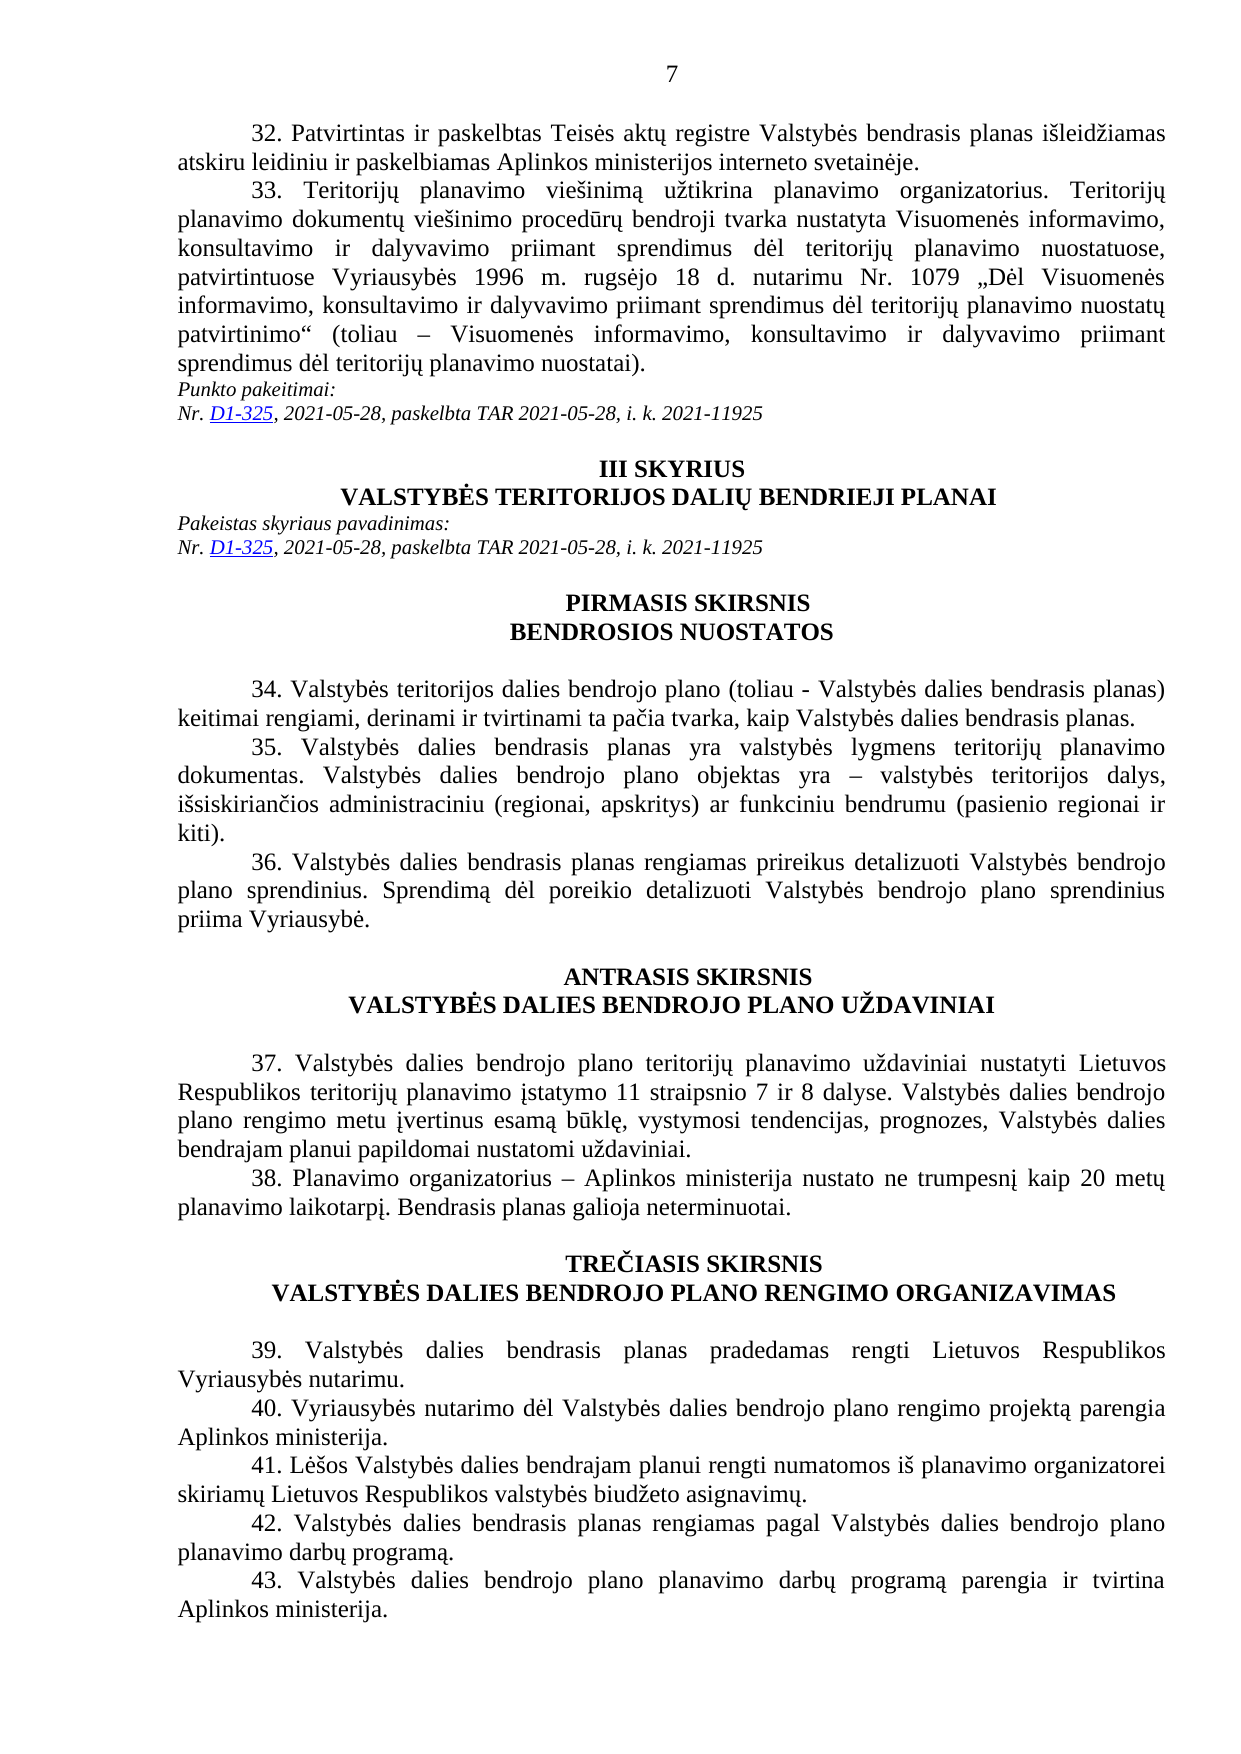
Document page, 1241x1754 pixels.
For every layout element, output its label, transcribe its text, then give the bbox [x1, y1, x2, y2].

text VALSTYBĖS DALIES BENDROJO PLANO UŽDAVINIAI [177, 991, 1166, 1019]
text 42. Valstybės dalies bendrasis planas rengiamas pagal Valstybės dalies bendrojo plano planavimo darbų programą. [177, 1508, 1166, 1566]
text 40. Vyriausybės nutarimo dėl Valstybės dalies bendrojo plano rengimo projektą parengia Aplinkos ministerija. [177, 1393, 1166, 1451]
text Nr. D1-325, 2021-05-28, paskelbta TAR 2021-05-28, i. k. 2021-11925 [177, 535, 1166, 559]
text PIRMASIS SKIRSNIS [177, 588, 1166, 617]
text VALSTYBĖS DALIES BENDROJO PLANO RENGIMO ORGANIZAVIMAS [177, 1278, 1166, 1307]
text 32. Patvirtintas ir paskelbtas Teisės aktų registre Valstybės bendrasis planas išleidžiamas atskiru leidiniu ir paskelbiamas Aplinkos ministerijos interneto svetainėje. [177, 118, 1166, 176]
text 38. Planavimo organizatorius – Aplinkos ministerija nustato ne trumpesnį kaip 20 metų planavimo laikotarpį. Bendrasis planas galioja neterminuotai. [177, 1163, 1166, 1221]
text 39. Valstybės dalies bendrasis planas pradedamas rengti Lietuvos Respublikos Vyriausybės nutarimu. [177, 1336, 1166, 1393]
text 37. Valstybės dalies bendrojo plano teritorijų planavimo uždaviniai nustatyti Lietuvos Respublikos teritorijų planavimo įstatymo 11 straipsnio 7 ir 8 dalyse. Valstybės dalies bendrojo plano rengimo metu įvertinus esamą būklę, vystymosi tendencijas, prognozes, Valstybės dalies bendrajam planui papildomai nustatomi uždaviniai. [177, 1048, 1166, 1163]
text III SKYRIUS [177, 454, 1166, 482]
text 43. Valstybės dalies bendrojo plano planavimo darbų programą parengia ir tvirtina Aplinkos ministerija. [177, 1566, 1166, 1623]
text 41. Lėšos Valstybės dalies bendrajam planui rengti numatomos iš planavimo organizatorei skiriamų Lietuvos Respublikos valstybės biudžeto asignavimų. [177, 1451, 1166, 1508]
text Punkto pakeitimai: [177, 377, 1166, 401]
text 35. Valstybės dalies bendrasis planas yra valstybės lygmens teritorijų planavimo dokumentas. Valstybės dalies bendrojo plano objektas yra – valstybės teritorijos dalys, išsiskiriančios administraciniu (regionai, apskritys) ar funkciniu bendrumu (pasienio regionai ir kiti). [177, 732, 1166, 847]
text 36. Valstybės dalies bendrasis planas rengiamas prireikus detalizuoti Valstybės bendrojo plano sprendinius. Sprendimą dėl poreikio detalizuoti Valstybės bendrojo plano sprendinius priima Vyriausybė. [177, 847, 1166, 933]
text Pakeistas skyriaus pavadinimas: [177, 511, 1166, 535]
text VALSTYBĖS TERITORIJOS DALIŲ BENDRIEJI PLANAI [177, 482, 1166, 511]
text TREČIASIS SKIRSNIS [177, 1249, 1166, 1278]
text BENDROSIOS NUOSTATOS [177, 617, 1166, 646]
text 34. Valstybės teritorijos dalies bendrojo plano (toliau - Valstybės dalies bendrasis planas) keitimai rengiami, derinami ir tvirtinami ta pačia tvarka, kaip Valstybės dalies bendrasis planas. [177, 674, 1166, 732]
text ANTRASIS SKIRSNIS [177, 962, 1166, 991]
text 33. Teritorijų planavimo viešinimą užtikrina planavimo organizatorius. Teritorijų planavimo dokumentų viešinimo procedūrų bendroji tvarka nustatyta Visuomenės informavimo, konsultavimo ir dalyvavimo priimant sprendimus dėl teritorijų planavimo nuostatuose, patvirtintuose Vyriausybės 1996 m. rugsėjo 18 d. nutarimu Nr. 1079 „Dėl Visuomenės informavimo, konsultavimo ir dalyvavimo priimant sprendimus dėl teritorijų planavimo nuostatų patvirtinimo“ (toliau – Visuomenės informavimo, konsultavimo ir dalyvavimo priimant sprendimus dėl teritorijų planavimo nuostatai). [177, 176, 1166, 377]
text Nr. D1-325, 2021-05-28, paskelbta TAR 2021-05-28, i. k. 2021-11925 [177, 401, 1166, 425]
